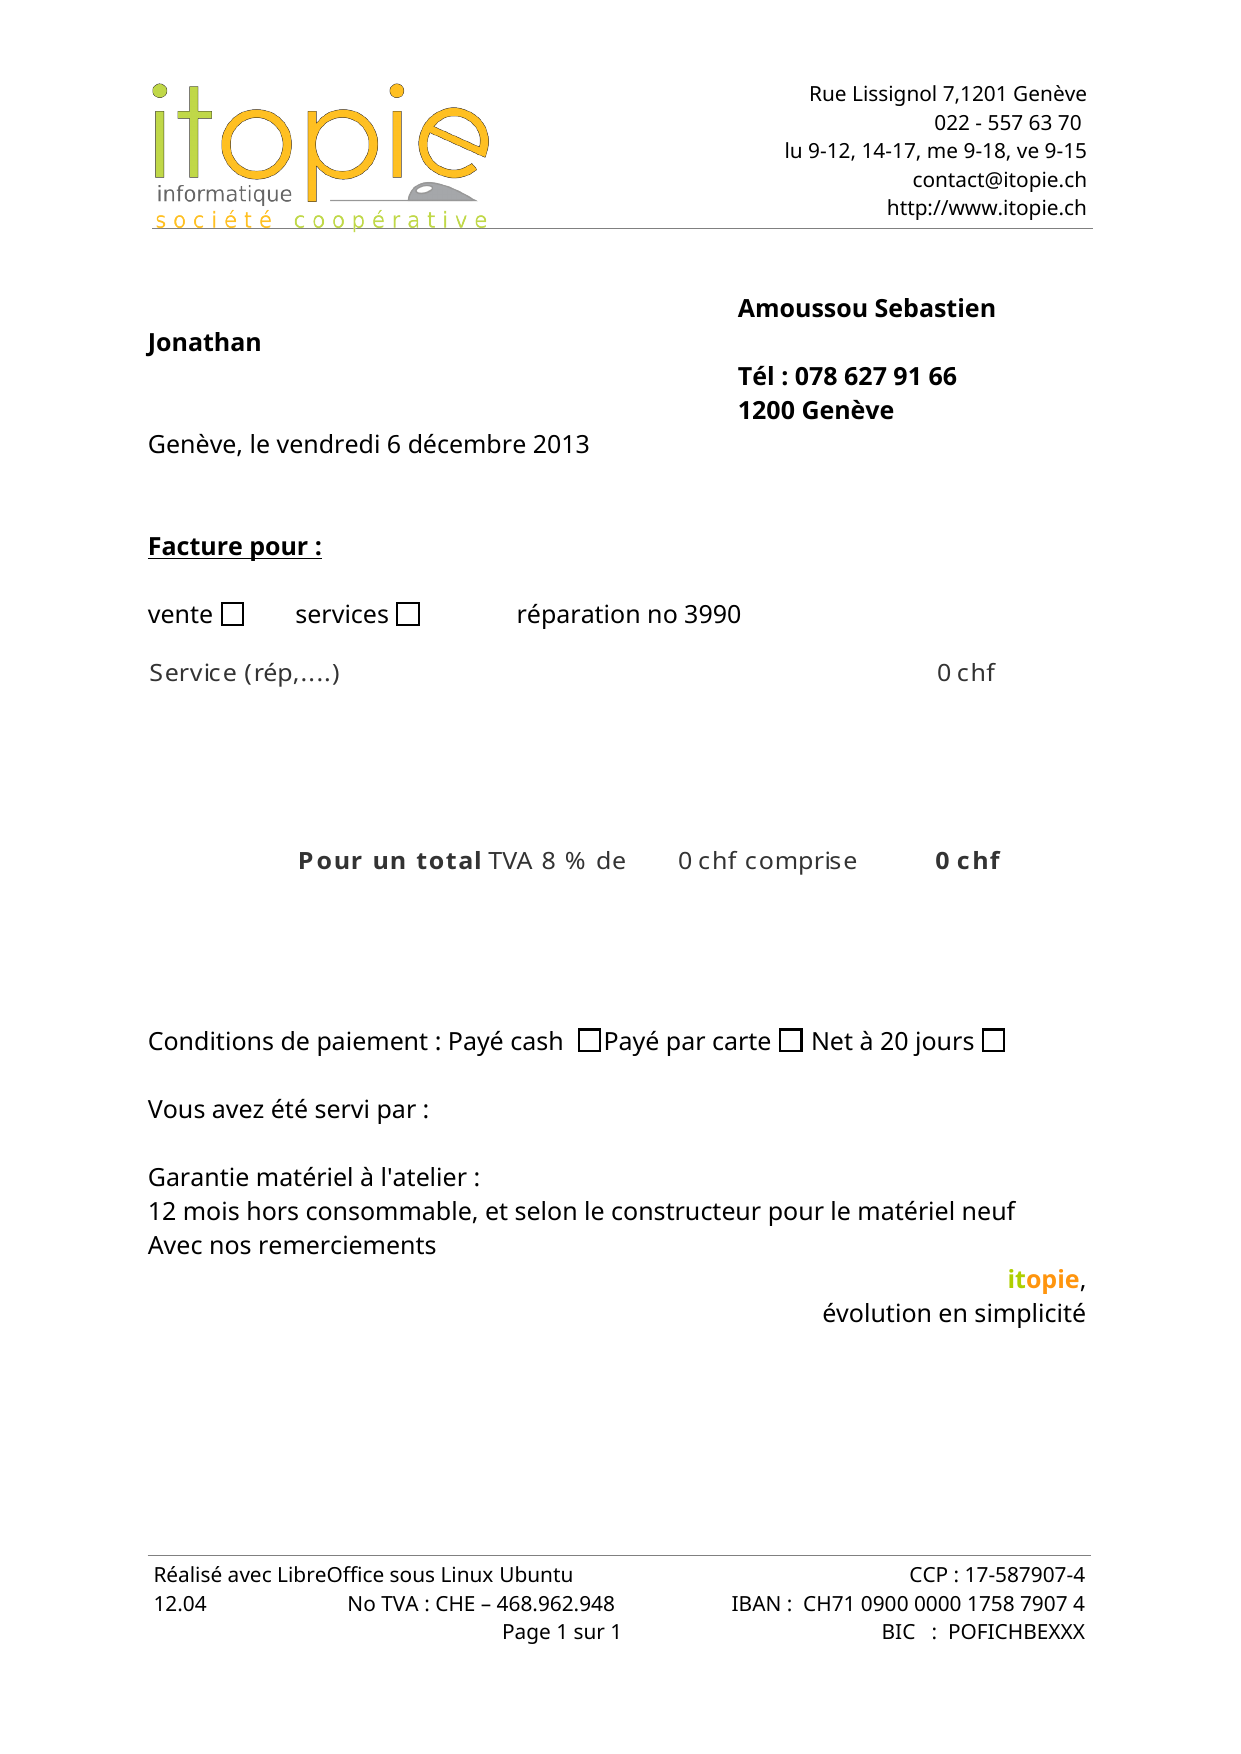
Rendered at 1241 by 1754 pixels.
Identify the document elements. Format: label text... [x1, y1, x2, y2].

text Amoussou Sebastien Jonathan [148, 290, 1093, 358]
text Genève, le vendredi 6 décembre 2013 [148, 427, 1093, 461]
text 1200 Genève [148, 392, 1093, 427]
text Tél : 078 627 91 66 [148, 358, 1093, 392]
text Vous avez été servi par : [148, 1091, 1093, 1125]
text Garantie matériel à l'atelier : [148, 1159, 1093, 1193]
text itopie, [148, 1262, 1093, 1296]
text vente services réparation no 3990 [148, 597, 1093, 631]
text 12 mois hors consommable, et selon le constructeur pour le matériel neuf [148, 1193, 1093, 1227]
picture [138, 72, 500, 244]
text évolution en simplicité [148, 1296, 1093, 1330]
text Facture pour : [148, 529, 1093, 563]
text Conditions de paiement : Payé cash Payé par carte Net à 20 jours [148, 1023, 1093, 1057]
text Avec nos remerciements [148, 1227, 1093, 1262]
